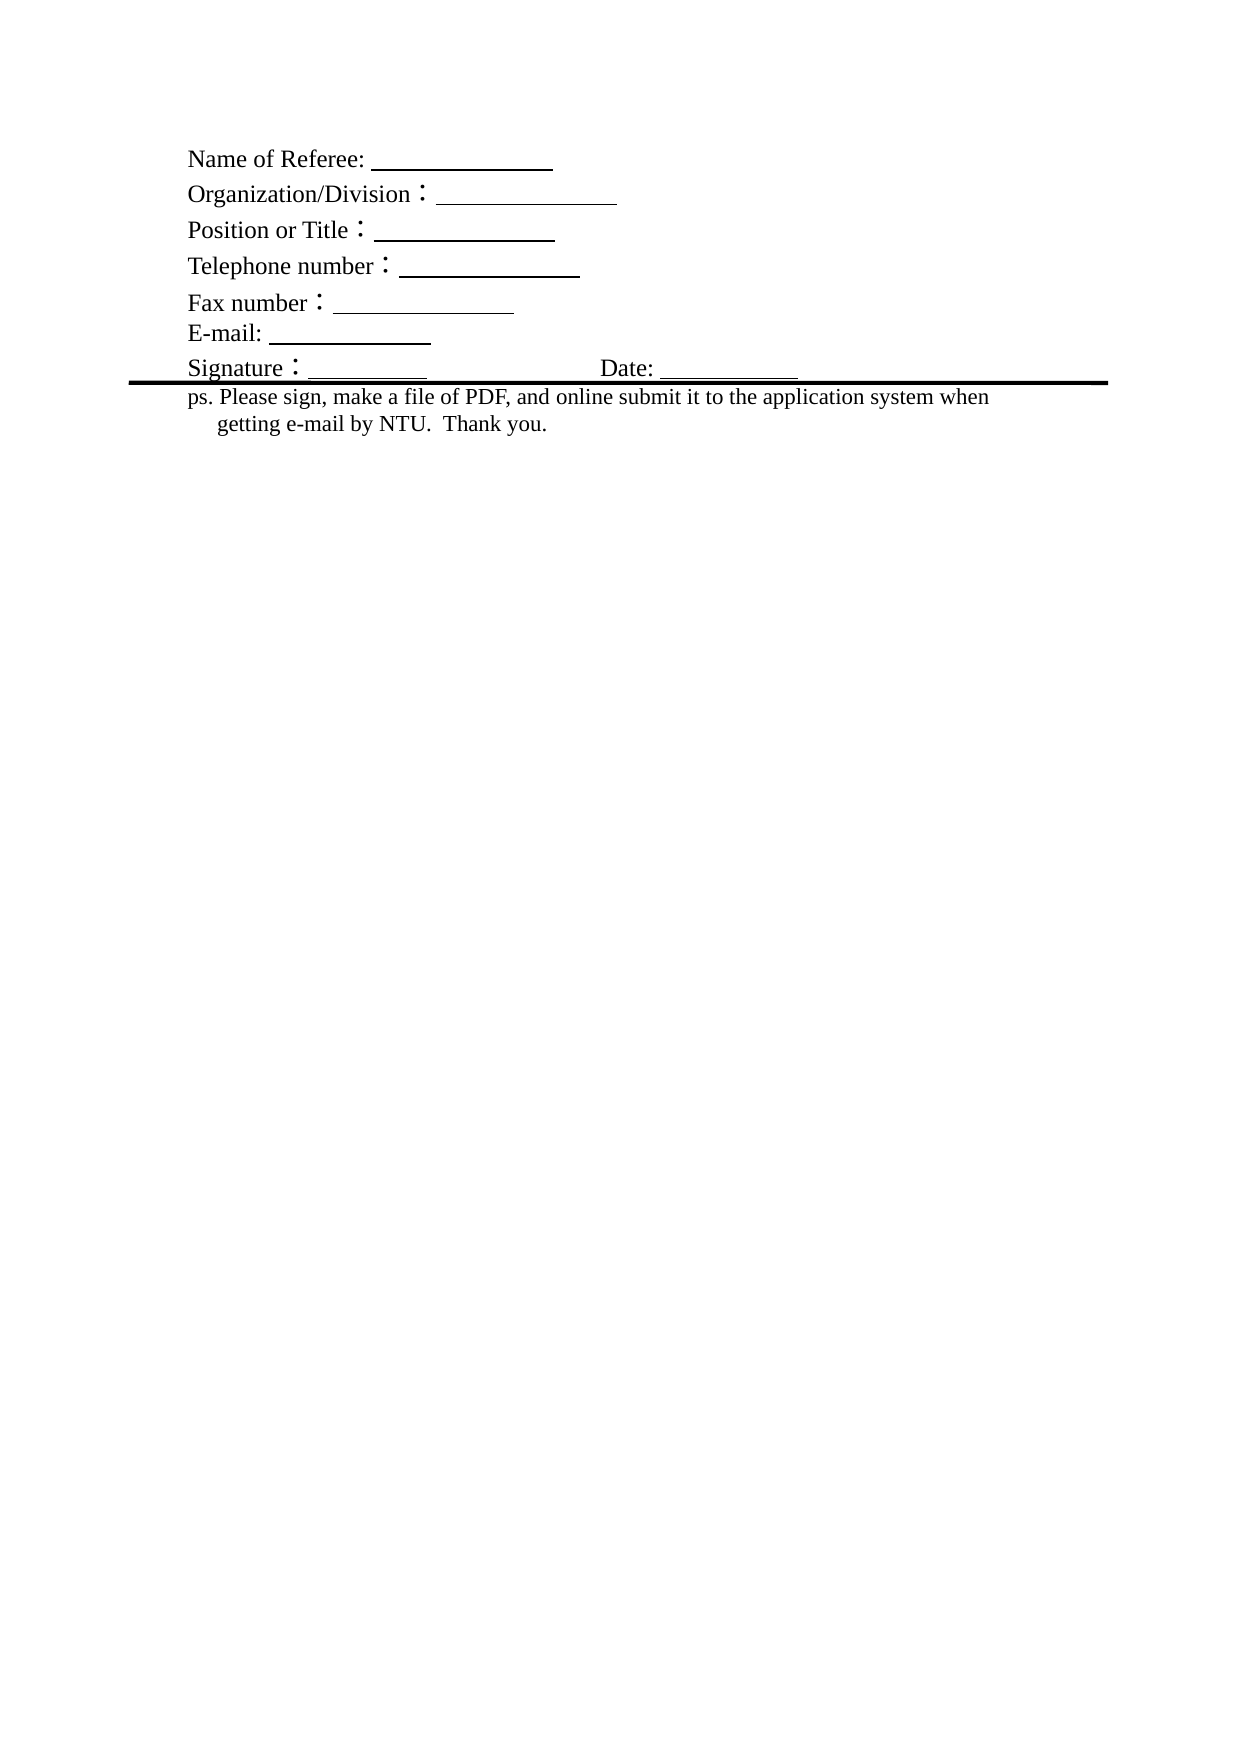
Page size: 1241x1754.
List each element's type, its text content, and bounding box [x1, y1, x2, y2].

text Signature： Date: [187, 347, 1053, 380]
text Fax number： [187, 282, 1053, 318]
text Telephone number： [187, 246, 1053, 282]
text Position or Title： [187, 209, 1053, 246]
text ps. Please sign, make a file of PDF, and online submit it to the application system when getting e-mail by NTU. Thank you. [187, 385, 1053, 436]
text Organization/Division： [187, 173, 1053, 209]
text Name of Referee: [187, 144, 1053, 173]
text E-mail: [187, 318, 1053, 347]
